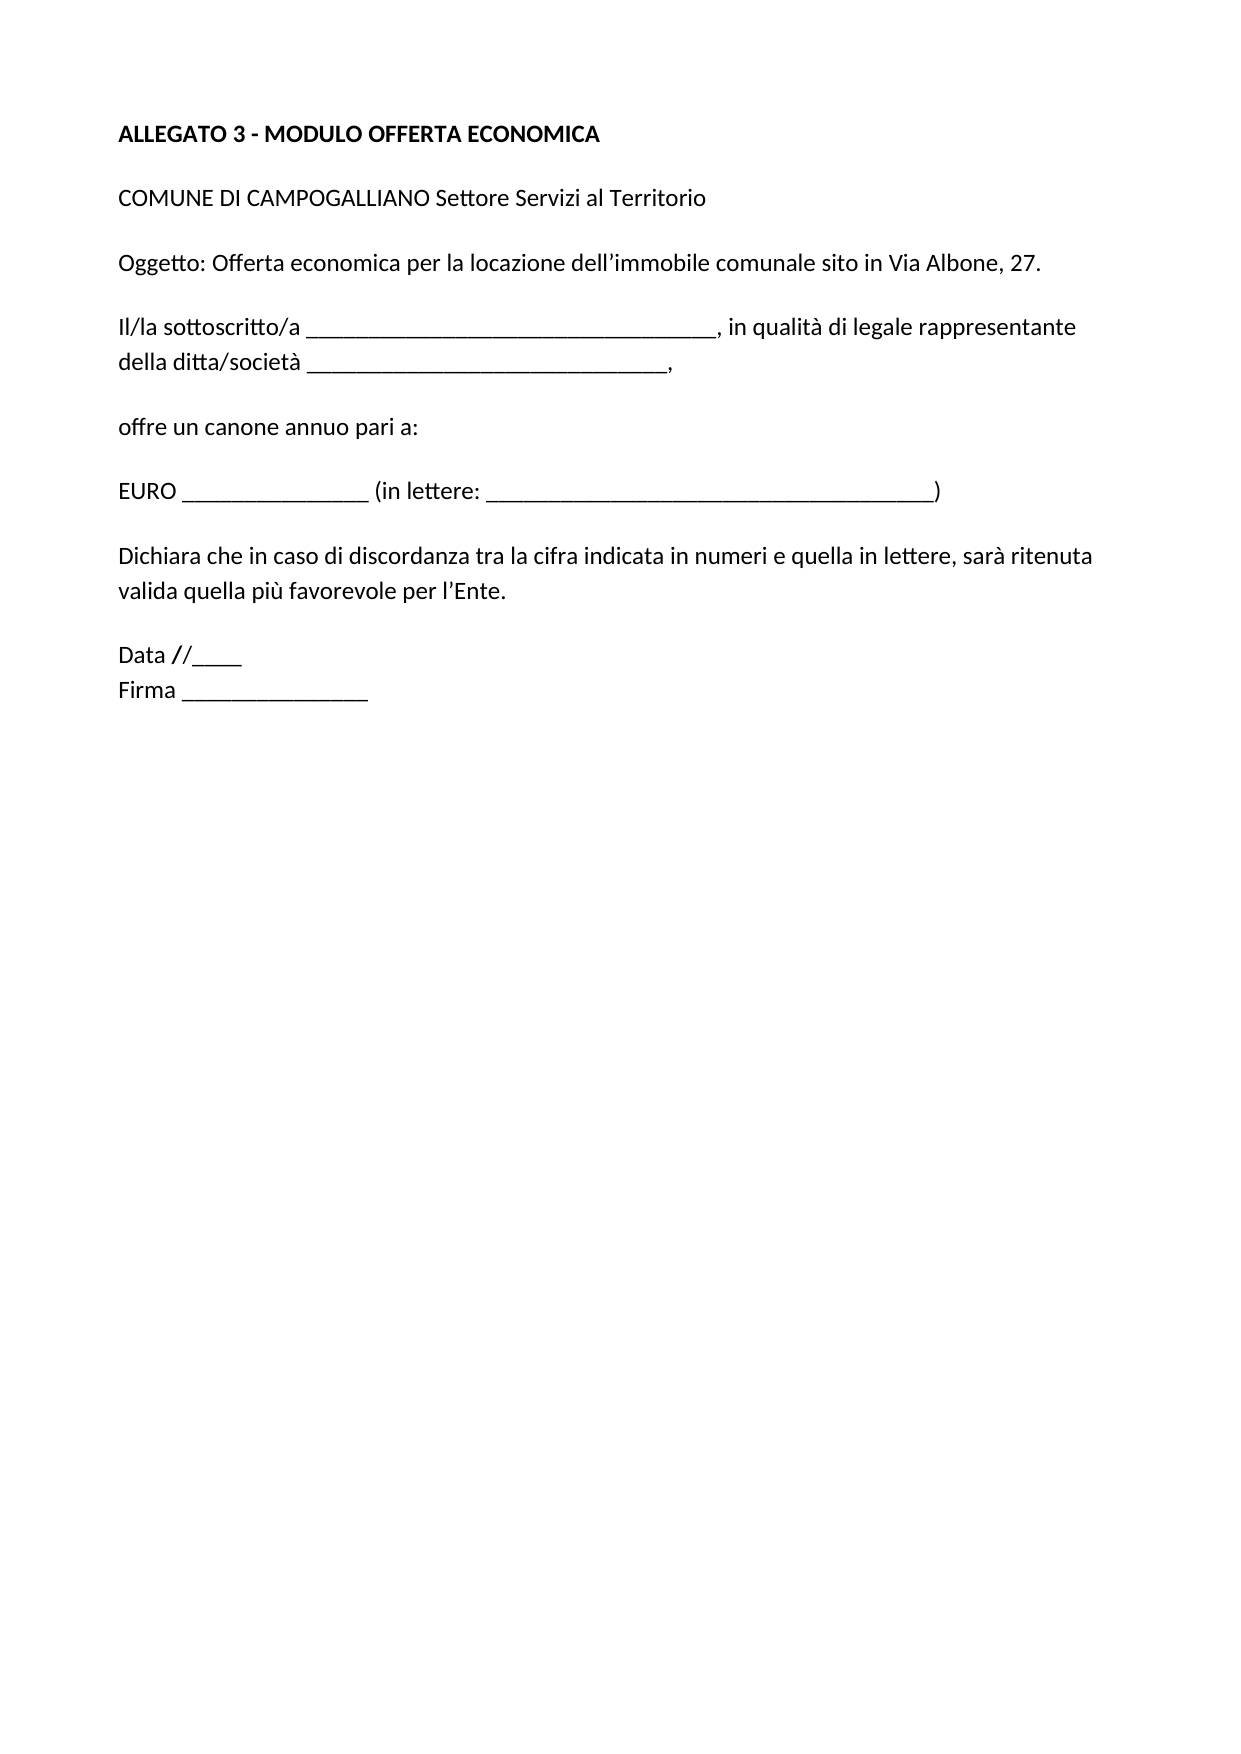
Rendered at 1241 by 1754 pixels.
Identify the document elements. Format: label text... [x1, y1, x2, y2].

text EURO _______________ (in lettere: ____________________________________) [118, 476, 1122, 506]
text Dichiara che in caso di discordanza tra la cifra indicata in numeri e quella in lettere, sarà ritenuta valida quella più favorevole per l’Ente. [118, 540, 1122, 606]
text Oggetto: Offerta economica per la locazione dell’immobile comunale sito in Via Albone, 27. [118, 247, 1122, 278]
text Il/la sottoscritto/a _________________________________, in qualità di legale rappresentante della ditta/società _____________________________, [118, 312, 1122, 377]
text COMUNE DI CAMPOGALLIANO Settore Servizi al Territorio [118, 183, 1122, 213]
text Data //____ Firma _______________ [118, 639, 1122, 705]
text ALLEGATO 3 - MODULO OFFERTA ECONOMICA [118, 118, 1122, 149]
text offre un canone annuo pari a: [118, 411, 1122, 442]
